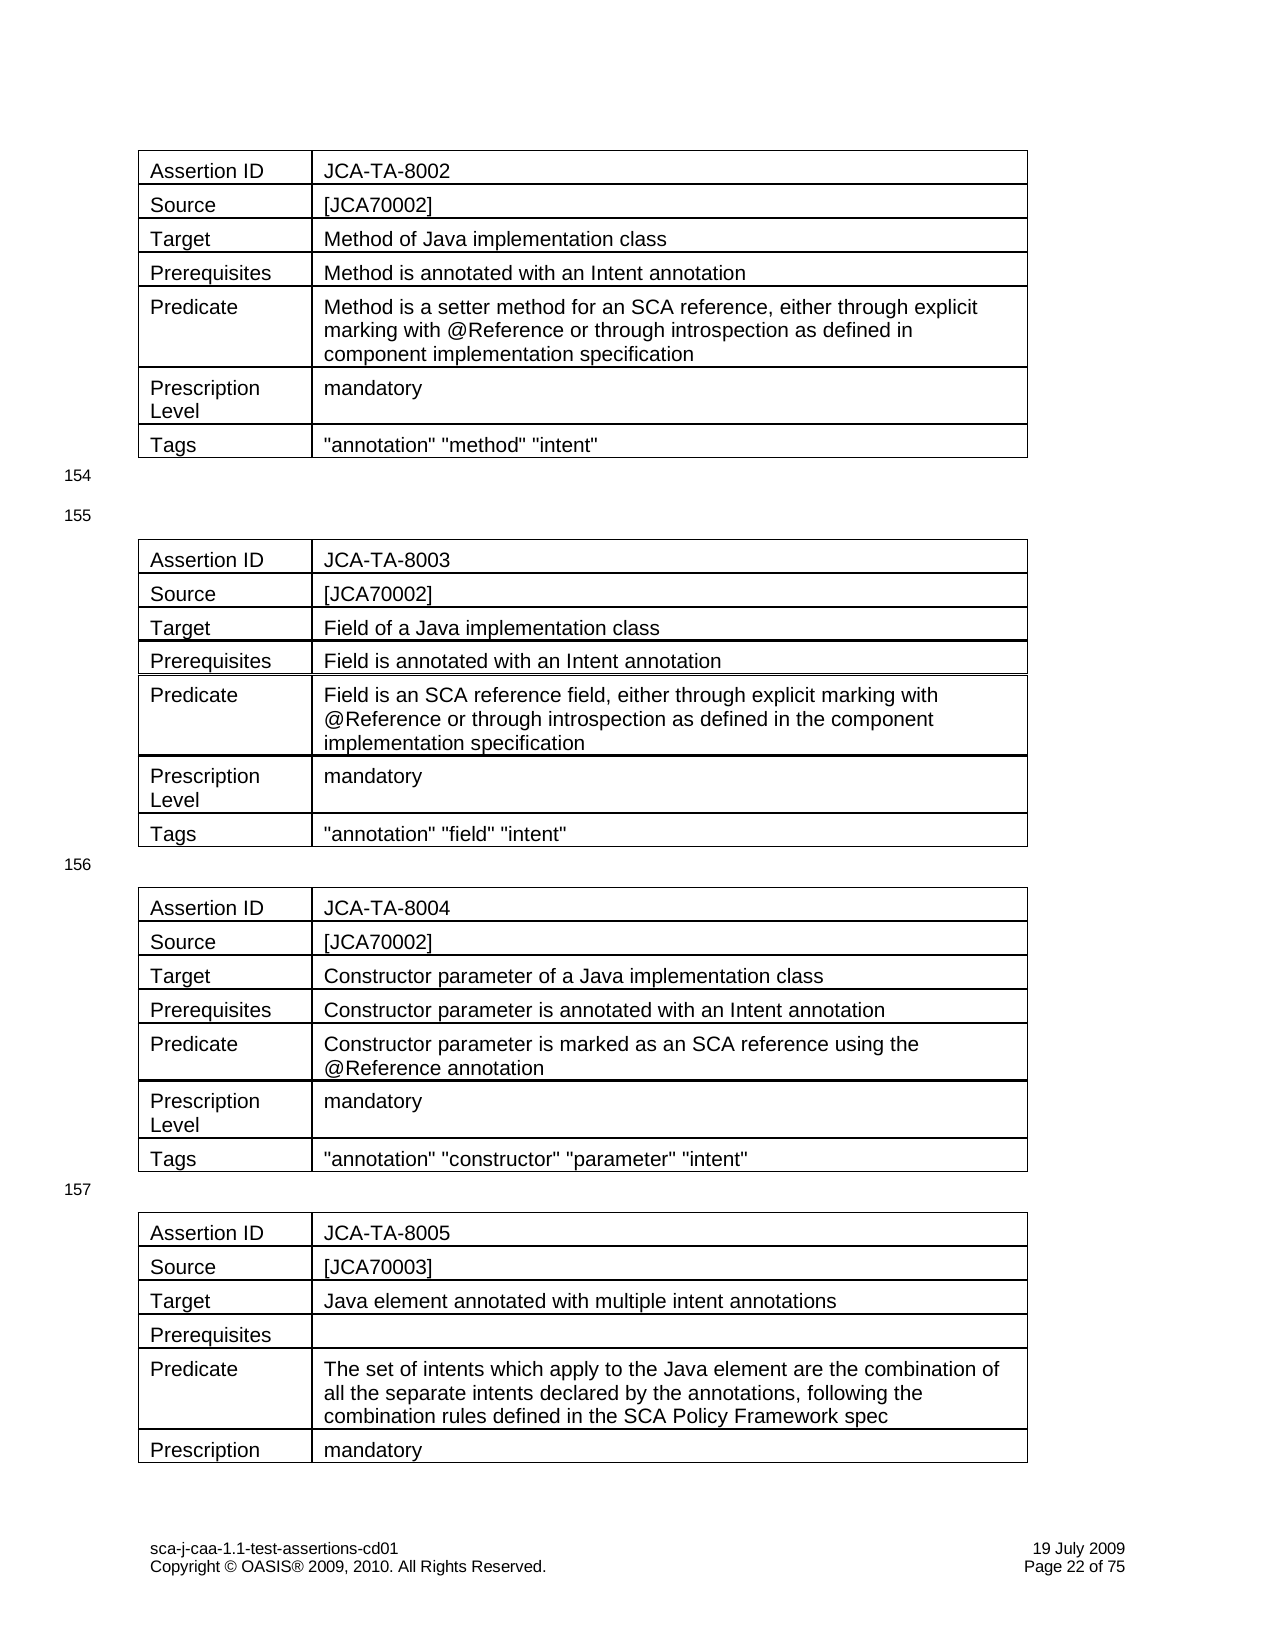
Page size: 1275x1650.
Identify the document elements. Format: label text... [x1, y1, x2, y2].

table_header Assertion ID [139, 888, 311, 920]
table_header JCA-TA-8004 [313, 888, 1027, 920]
table_cell Source [139, 1247, 311, 1279]
table_cell Method is a setter method for an SCA reference, either through explicit marking with @Reference or through introspection as defined in component implementation specification [313, 287, 1027, 366]
table_cell Target [139, 1281, 311, 1313]
table_cell mandatory [313, 368, 1027, 423]
table_cell Predicate [139, 1349, 311, 1428]
table_cell Constructor parameter is annotated with an Intent annotation [313, 990, 1027, 1022]
table_cell Method is annotated with an Intent annotation [313, 253, 1027, 285]
table_header JCA-TA-8002 [313, 151, 1027, 183]
table_cell "annotation" "method" "intent" [313, 425, 1027, 457]
table_cell [313, 1315, 1027, 1347]
table_cell Target [139, 608, 311, 639]
table_cell mandatory [313, 757, 1027, 812]
table_cell Tags [139, 814, 311, 846]
table_cell Prescription Level [139, 757, 311, 812]
table_cell [JCA70002] [313, 185, 1027, 217]
table_cell Java element annotated with multiple intent annotations [313, 1281, 1027, 1313]
table_cell Source [139, 574, 311, 606]
table_cell [JCA70002] [313, 574, 1027, 606]
table_cell Field is an SCA reference field, either through explicit marking with @Reference or through introspection as defined in the component implementation specification [313, 676, 1027, 754]
table_cell [JCA70003] [313, 1247, 1027, 1279]
table_cell Tags [139, 425, 311, 457]
table_cell Field of a Java implementation class [313, 608, 1027, 639]
table_cell mandatory [313, 1430, 1027, 1462]
table_cell Predicate [139, 1024, 311, 1079]
table_cell The set of intents which apply to the Java element are the combination of all the separate intents declared by the annotations, following the combination rules defined in the SCA Policy Framework spec [313, 1349, 1027, 1428]
table_header Assertion ID [139, 540, 311, 572]
table_cell Target [139, 219, 311, 251]
table_cell Prescription [139, 1430, 311, 1462]
table_cell Constructor parameter of a Java implementation class [313, 956, 1027, 988]
table_header Assertion ID [139, 151, 311, 183]
table_header JCA-TA-8005 [313, 1213, 1027, 1245]
table_cell Target [139, 956, 311, 988]
table_cell "annotation" "field" "intent" [313, 814, 1027, 846]
table_cell [JCA70002] [313, 922, 1027, 954]
table_cell Field is annotated with an Intent annotation [313, 642, 1027, 673]
table_cell Prescription Level [139, 1082, 311, 1137]
table_cell Constructor parameter is marked as an SCA reference using the @Reference annotation [313, 1024, 1027, 1079]
table_cell Prerequisites [139, 253, 311, 285]
table_cell Prescription Level [139, 368, 311, 423]
table_header Assertion ID [139, 1213, 311, 1245]
table_cell Prerequisites [139, 990, 311, 1022]
table_cell Source [139, 185, 311, 217]
table_cell mandatory [313, 1082, 1027, 1137]
table_cell "annotation" "constructor" "parameter" "intent" [313, 1139, 1027, 1171]
table_header JCA-TA-8003 [313, 540, 1027, 572]
table_cell Tags [139, 1139, 311, 1171]
table_cell Method of Java implementation class [313, 219, 1027, 251]
table_cell Prerequisites [139, 642, 311, 673]
table_cell Source [139, 922, 311, 954]
table_cell Predicate [139, 676, 311, 754]
table_cell Prerequisites [139, 1315, 311, 1347]
table_cell Predicate [139, 287, 311, 366]
